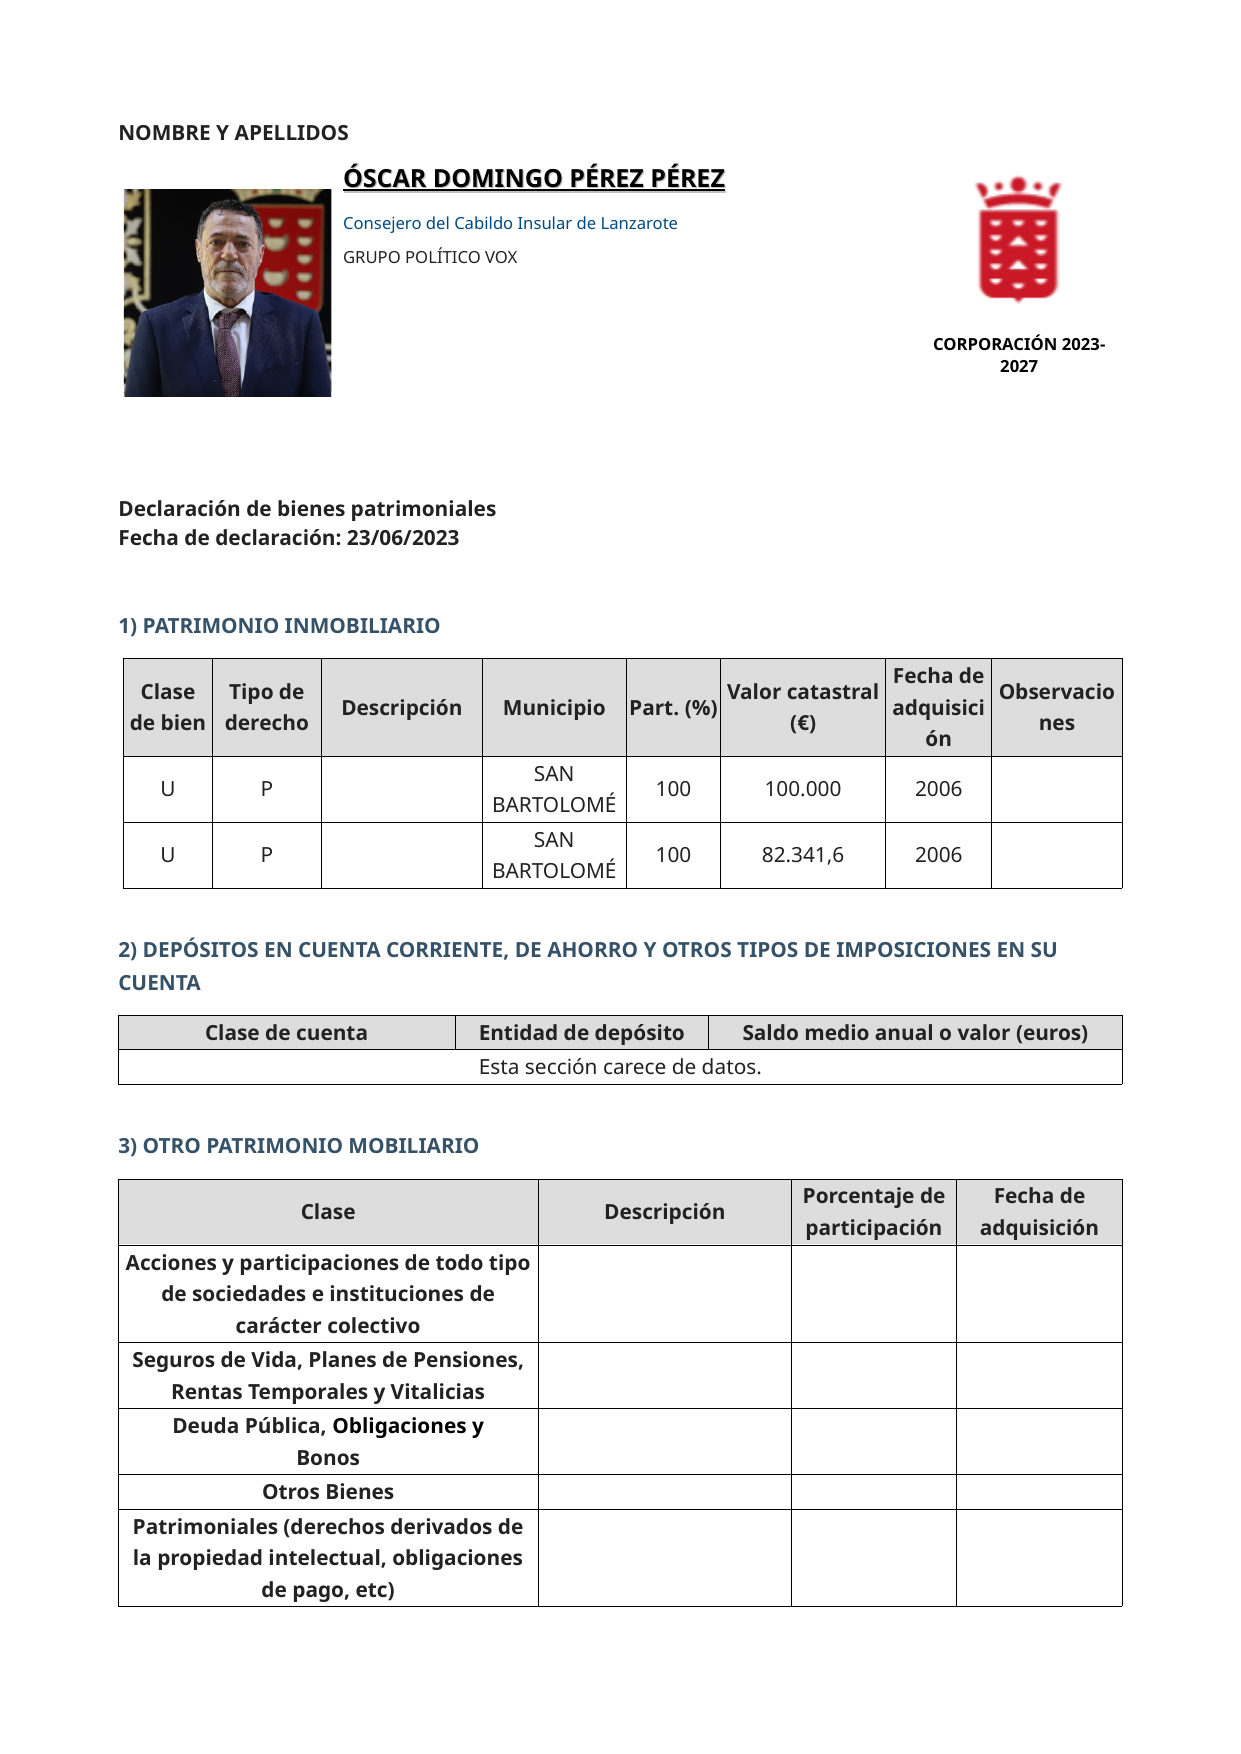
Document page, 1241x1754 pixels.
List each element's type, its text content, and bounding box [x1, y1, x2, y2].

table_header Clase [119, 1180, 538, 1244]
table_header Porcentaje de participación [792, 1180, 956, 1244]
subtitle Declaración de bienes patrimoniales Fecha de declaración: 23/06/2023 [118, 494, 1122, 551]
table_header CORPORACIÓN 2023-2027 [916, 155, 1122, 431]
table_header Municipio [483, 659, 626, 756]
table_cell [957, 1409, 1122, 1474]
table_cell [957, 1246, 1122, 1342]
table_cell P [213, 757, 321, 822]
table_cell P [213, 823, 321, 888]
table_cell [792, 1510, 956, 1606]
table_cell Deuda Pública, Obligaciones y Bonos [119, 1409, 538, 1474]
table_cell [792, 1343, 956, 1408]
table_cell 100 [627, 757, 720, 822]
table_cell 100.000 [721, 757, 885, 822]
table_cell U [124, 757, 212, 822]
table_cell [957, 1343, 1122, 1408]
table_cell [539, 1246, 791, 1342]
table_cell [539, 1475, 791, 1509]
table_cell [539, 1510, 791, 1606]
table_cell [539, 1343, 791, 1408]
table_cell Patrimoniales (derechos derivados de la propiedad intelectual, obligaciones de pago, etc) [119, 1510, 538, 1606]
table_cell Seguros de Vida, Planes de Pensiones, Rentas Temporales y Vitalicias [119, 1343, 538, 1408]
table_header Clase de cuenta [119, 1016, 455, 1049]
text 2) DEPÓSITOS EN CUENTA CORRIENTE, DE AHORRO Y OTROS TIPOS DE IMPOSICIONES EN SU CUENTA [118, 935, 1122, 996]
table_cell [792, 1246, 956, 1342]
table_header Saldo medio anual o valor (euros) [709, 1016, 1122, 1049]
table_header Tipo de derecho [213, 659, 321, 756]
table_header Part. (%) [627, 659, 720, 756]
table_header Fecha de adquisición [886, 659, 991, 756]
table_header Observaciones [992, 659, 1122, 756]
table_cell U [124, 823, 212, 888]
table_cell 100 [627, 823, 720, 888]
table_header ÓSCAR DOMINGO PÉREZ PÉREZ Consejero del Cabildo Insular de Lanzarote GRUPO POLÍTICO VOX [337, 155, 916, 431]
table_header Descripción [539, 1180, 791, 1244]
table_cell Esta sección carece de datos. [119, 1050, 1122, 1084]
table_cell [792, 1409, 956, 1474]
table_header Fecha de adquisición [957, 1180, 1122, 1244]
table_header Clase de bien [124, 659, 212, 756]
table_header Descripción [322, 659, 482, 756]
table_cell [957, 1475, 1122, 1509]
table_cell [539, 1409, 791, 1474]
table_cell 2006 [886, 823, 991, 888]
table_cell SAN BARTOLOMÉ [483, 823, 626, 888]
table_header [118, 155, 337, 431]
table_cell SAN BARTOLOMÉ [483, 757, 626, 822]
table_cell [992, 757, 1122, 822]
table_cell [957, 1510, 1122, 1606]
table_cell 2006 [886, 757, 991, 822]
table_header Valor catastral (€) [721, 659, 885, 756]
table_header Entidad de depósito [456, 1016, 708, 1049]
table_cell [992, 823, 1122, 888]
table_cell [792, 1475, 956, 1509]
picture [123, 189, 332, 397]
table_cell [322, 757, 482, 822]
table_cell [322, 823, 482, 888]
text 3) OTRO PATRIMONIO MOBILIARIO [118, 1131, 1122, 1160]
table_cell Otros Bienes [119, 1475, 538, 1509]
text 1) PATRIMONIO INMOBILIARIO [118, 611, 1122, 639]
subtitle NOMBRE Y APELLIDOS [118, 118, 1122, 147]
picture [968, 171, 1071, 304]
table_cell 82.341,6 [721, 823, 885, 888]
table_cell Acciones y participaciones de todo tipo de sociedades e instituciones de carácter colectivo [119, 1246, 538, 1342]
